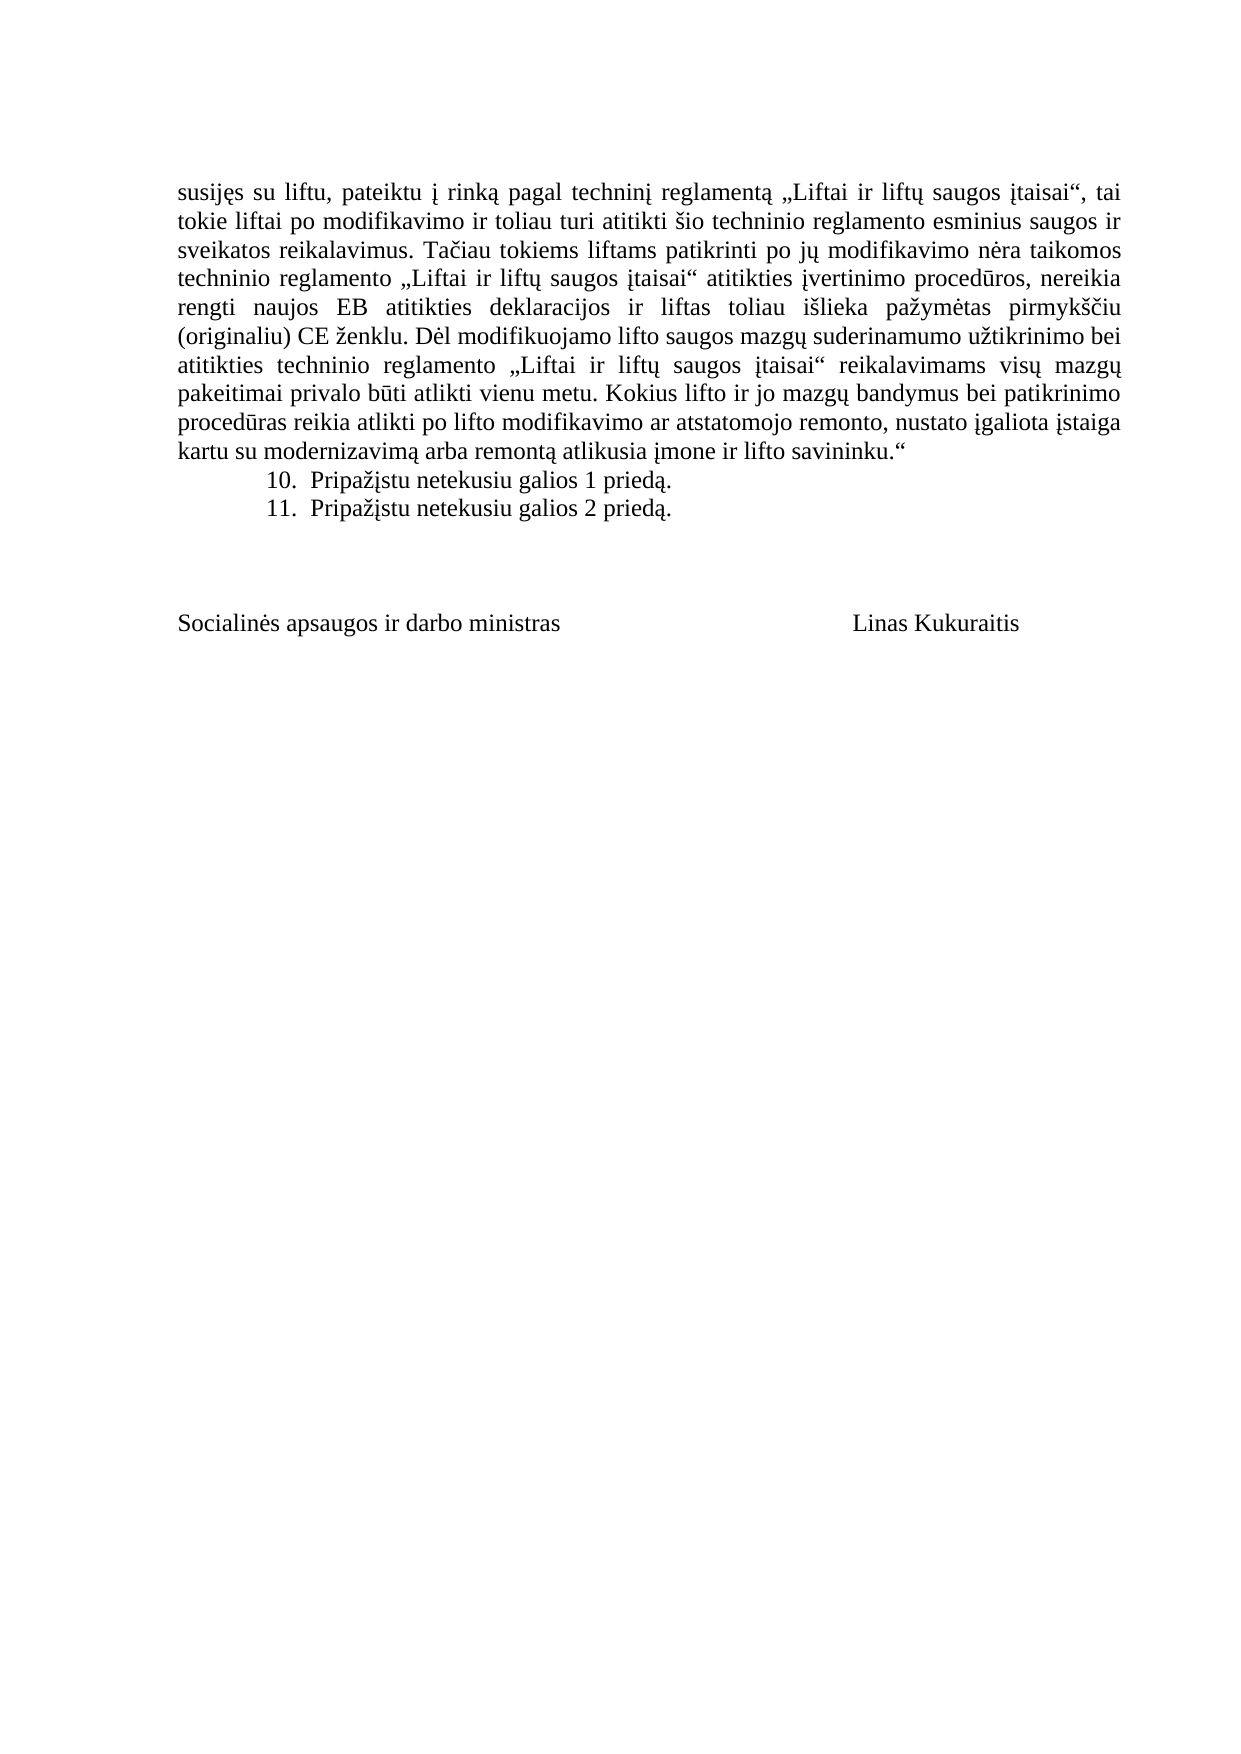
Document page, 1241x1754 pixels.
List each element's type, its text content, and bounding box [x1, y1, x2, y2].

text 10. Pripažįstu netekusiu galios 1 priedą. [177, 465, 1122, 493]
text 11. Pripažįstu netekusiu galios 2 priedą. [177, 493, 1122, 522]
text susijęs su liftu, pateiktu į rinką pagal techninį reglamentą „Liftai ir liftų saugos įtaisai“, tai tokie liftai po modifikavimo ir toliau turi atitikti šio techninio reglamento esminius saugos ir sveikatos reikalavimus. Tačiau tokiems liftams patikrinti po jų modifikavimo nėra taikomos techninio reglamento „Liftai ir liftų saugos įtaisai“ atitikties įvertinimo procedūros, nereikia rengti naujos EB atitikties deklaracijos ir liftas toliau išlieka pažymėtas pirmykščiu (originaliu) CE ženklu. Dėl modifikuojamo lifto saugos mazgų suderinamumo užtikrinimo bei atitikties techninio reglamento „Liftai ir liftų saugos įtaisai“ reikalavimams visų mazgų pakeitimai privalo būti atlikti vienu metu. Kokius lifto ir jo mazgų bandymus bei patikrinimo procedūras reikia atlikti po lifto modifikavimo ar atstatomojo remonto, nustato įgaliota įstaiga kartu su modernizavimą arba remontą atlikusia įmone ir lifto savininku.“ [177, 177, 1122, 465]
text Socialinės apsaugos ir darbo ministras Linas Kukuraitis [177, 608, 1122, 637]
